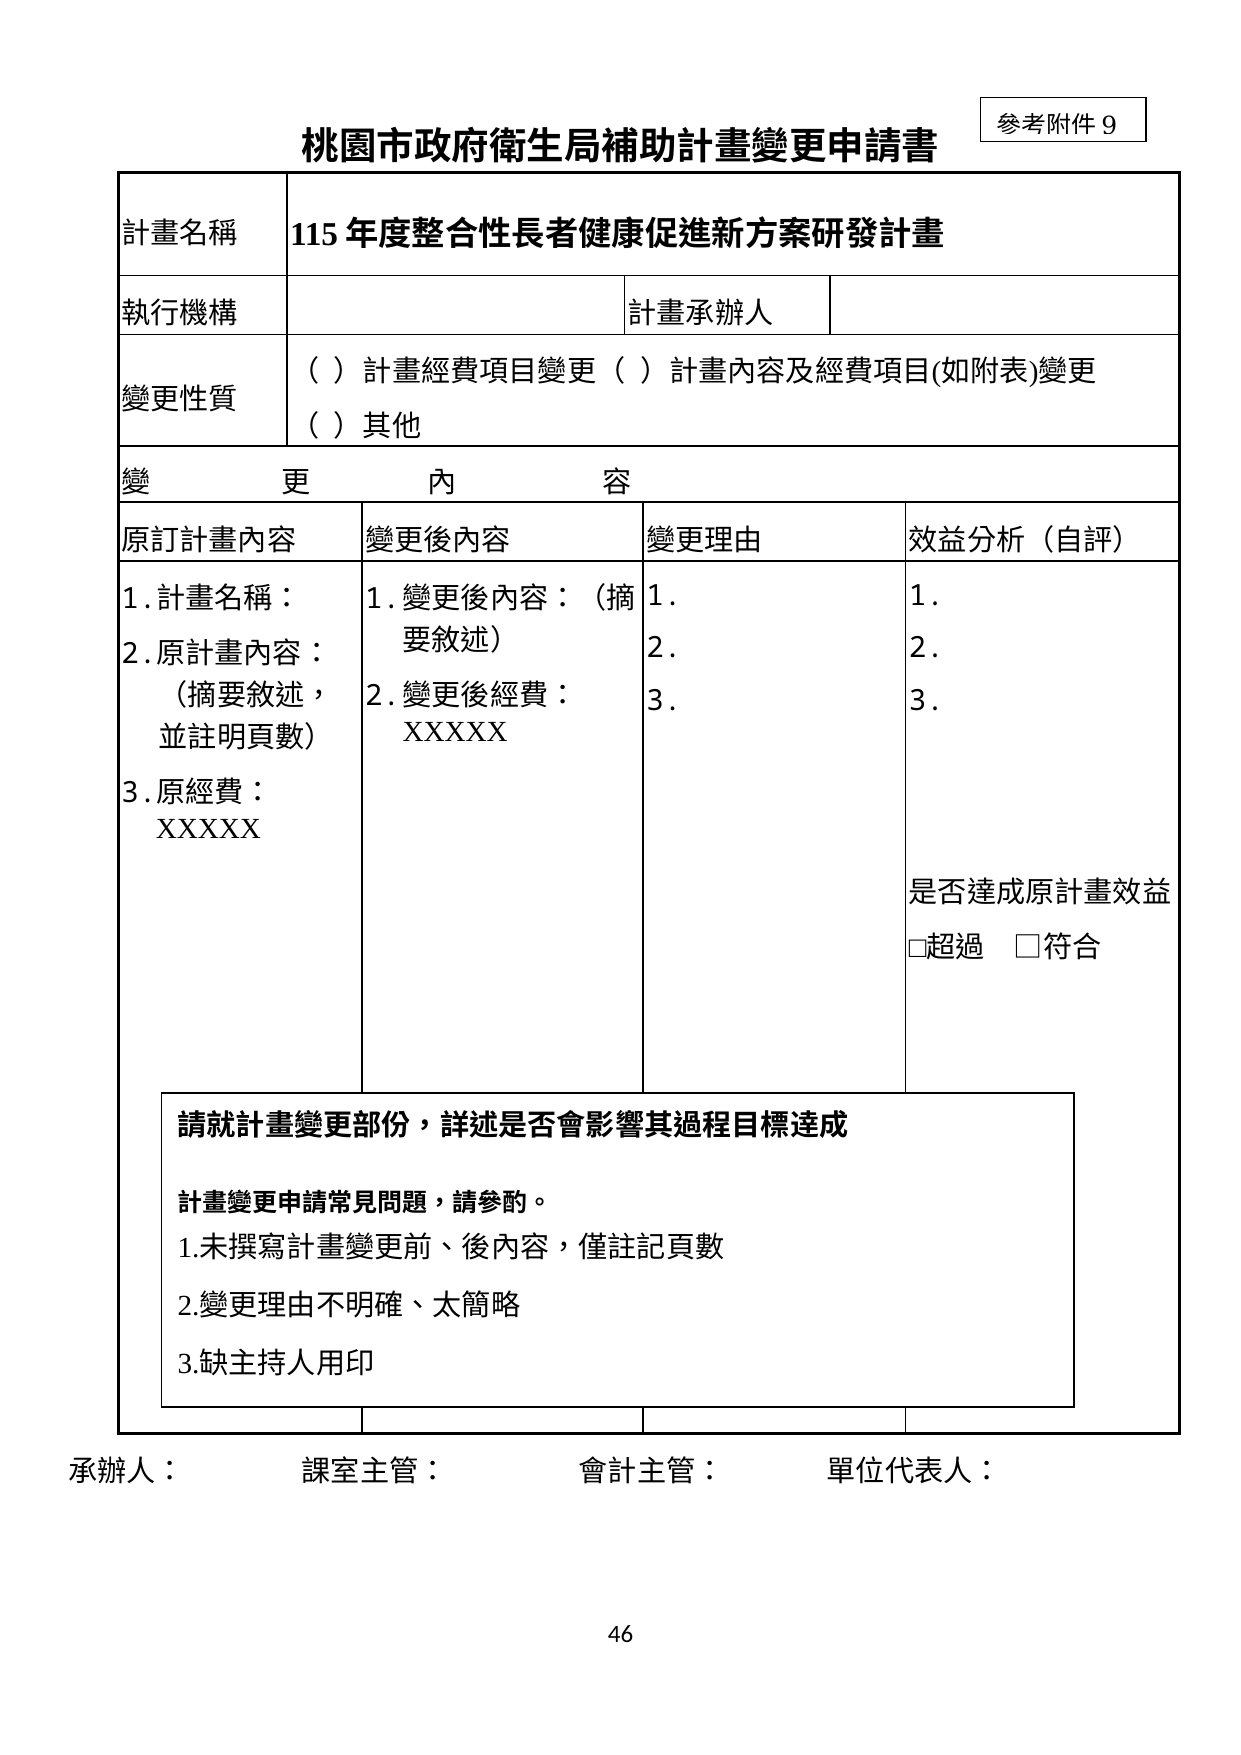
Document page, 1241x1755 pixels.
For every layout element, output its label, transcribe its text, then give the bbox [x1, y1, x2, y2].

table_cell 是否達成原計畫效益 □超過 □符合 [906, 562, 1178, 1432]
table_cell 效益分析（自評） [906, 503, 1178, 560]
table_header 115年度整合性長者健康促進新方案研發計畫 [288, 174, 1178, 275]
table_cell 計畫名稱： 原計畫內容：（摘要敘述，並註明頁數） 原經費：XXXXX [120, 562, 361, 1432]
table_cell [644, 562, 905, 1092]
table_cell 執行機構 [120, 276, 286, 334]
table_header 計畫名稱 [120, 174, 286, 275]
table_cell （ ）計畫經費項目變更（ ）計畫內容及經費項目(如附表)變更 （ ）其他 [288, 335, 1178, 445]
table_cell [644, 1408, 905, 1432]
table_cell 變更後內容 [363, 503, 642, 560]
table_cell 原訂計畫內容 [120, 503, 361, 560]
table_cell 變更後內容：（摘要敘述） 變更後經費：XXXXX [363, 562, 642, 1092]
table_cell 變 更 內 容 [120, 447, 1178, 501]
text 桃園市政府衛生局補助計畫變更申請書 [981, 98, 1145, 141]
text 桃園市政府衛生局補助計畫變更申請書 [118, 116, 1122, 171]
table_cell [288, 276, 624, 334]
table_cell 計畫承辦人 [625, 276, 829, 334]
table_cell [363, 1408, 642, 1432]
table_cell [831, 276, 1178, 334]
text 承辦人： 課室主管： 會計主管： 單位代表人： [68, 1448, 1122, 1490]
table_cell 變更理由 [644, 503, 905, 560]
text 參考附件9 [996, 106, 1130, 133]
table_cell [162, 1094, 1073, 1406]
table_cell 變更性質 [120, 335, 286, 445]
